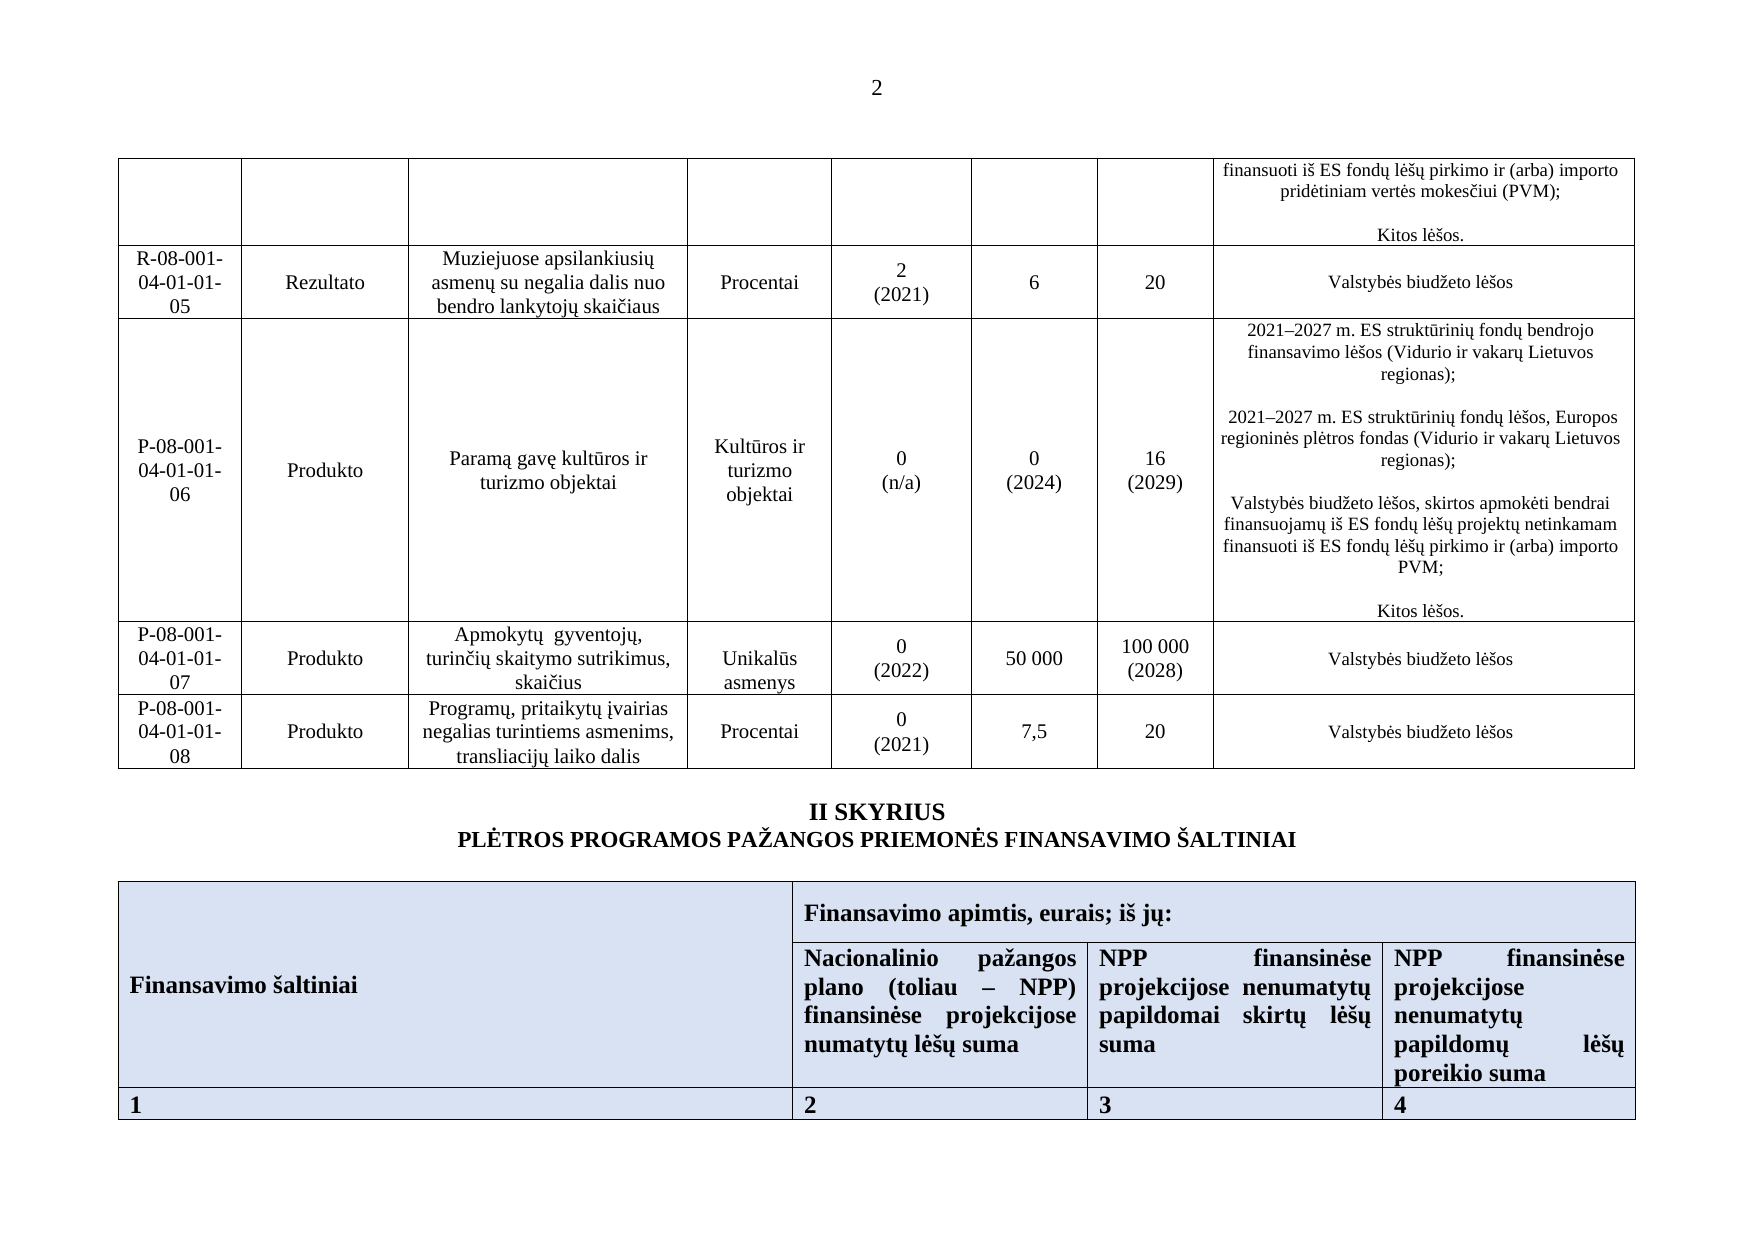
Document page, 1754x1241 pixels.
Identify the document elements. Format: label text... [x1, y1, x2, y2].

table_cell finansuoti iš ES fondų lėšų pirkimo ir (arba) importo pridėtiniam vertės mokesčiui (PVM); Kitos lėšos. [1214, 159, 1634, 245]
table_cell 0 (2022) [832, 622, 971, 694]
table_cell 0 (2021) [832, 695, 971, 768]
table_cell 50 000 [972, 622, 1097, 694]
table_cell 6 [972, 246, 1097, 318]
table_cell 0 (2024) [972, 319, 1097, 621]
table_cell 2021–2027 m. ES struktūrinių fondų bendrojo finansavimo lėšos (Vidurio ir vakarų Lietuvos regionas); 2021–2027 m. ES struktūrinių fondų lėšos, Europos regioninės plėtros fondas (Vidurio ir vakarų Lietuvos regionas); Valstybės biudžeto lėšos, skirtos apmokėti bendrai finansuojamų iš ES fondų lėšų projektų netinkamam finansuoti iš ES fondų lėšų pirkimo ir (arba) importo PVM; Kitos lėšos. [1214, 319, 1634, 621]
table_cell [832, 159, 971, 245]
table_cell 3 [1088, 1088, 1382, 1119]
table_cell Rezultato [242, 246, 408, 318]
table_cell NPP finansinėse projekcijose nenumatytų papildomai skirtų lėšų suma [1088, 943, 1382, 1087]
table_cell Procentai [688, 246, 831, 318]
table_cell 16 (2029) [1098, 319, 1213, 621]
table_cell Apmokytų gyventojų, turinčių skaitymo sutrikimus, skaičius [409, 622, 687, 694]
table_cell Produkto [242, 319, 408, 621]
table_cell 0 (n/a) [832, 319, 971, 621]
table_cell NPP finansinėse projekcijose nenumatytų papildomų lėšų poreikio suma [1383, 943, 1635, 1087]
table_cell Procentai [688, 695, 831, 768]
table_cell Valstybės biudžeto lėšos [1214, 695, 1634, 768]
table_cell Paramą gavę kultūros ir turizmo objektai [409, 319, 687, 621]
table_cell Valstybės biudžeto lėšos [1214, 622, 1634, 694]
table_cell 7,5 [972, 695, 1097, 768]
table_cell [688, 159, 831, 245]
table_cell [119, 159, 241, 245]
table_cell 20 [1098, 695, 1213, 768]
table_cell R-08-001-04-01-01-05 [119, 246, 241, 318]
table_cell 20 [1098, 246, 1213, 318]
table_cell [409, 159, 687, 245]
table_cell Unikalūs asmenys [688, 622, 831, 694]
table_cell P-08-001-04-01-01-07 [119, 622, 241, 694]
table_cell [972, 159, 1097, 245]
table_cell 1 [119, 1088, 792, 1119]
text PLĖTROS PROGRAMOS PAŽANGOS PRIEMONĖS FINANSAVIMO ŠALTINIAI [118, 826, 1636, 852]
table_header Finansavimo apimtis, eurais; iš jų: [793, 882, 1635, 942]
text II SKYRIUS [118, 797, 1636, 826]
table_cell [242, 159, 408, 245]
table_cell Muziejuose apsilankiusių asmenų su negalia dalis nuo bendro lankytojų skaičiaus [409, 246, 687, 318]
table_cell Produkto [242, 695, 408, 768]
table_cell [1098, 159, 1213, 245]
table_cell 2 [793, 1088, 1087, 1119]
table_header Finansavimo šaltiniai [119, 882, 792, 1087]
table_cell P-08-001-04-01-01-08 [119, 695, 241, 768]
table_cell 100 000 (2028) [1098, 622, 1213, 694]
table_cell Programų, pritaikytų įvairias negalias turintiems asmenims, transliacijų laiko dalis [409, 695, 687, 768]
table_cell Nacionalinio pažangos plano (toliau – NPP) finansinėse projekcijose numatytų lėšų suma [793, 943, 1087, 1087]
table_cell Valstybės biudžeto lėšos [1214, 246, 1634, 318]
table_cell 4 [1383, 1088, 1635, 1119]
table_cell P-08-001-04-01-01-06 [119, 319, 241, 621]
table_cell 2 (2021) [832, 246, 971, 318]
table_cell Produkto [242, 622, 408, 694]
table_cell Kultūros ir turizmo objektai [688, 319, 831, 621]
